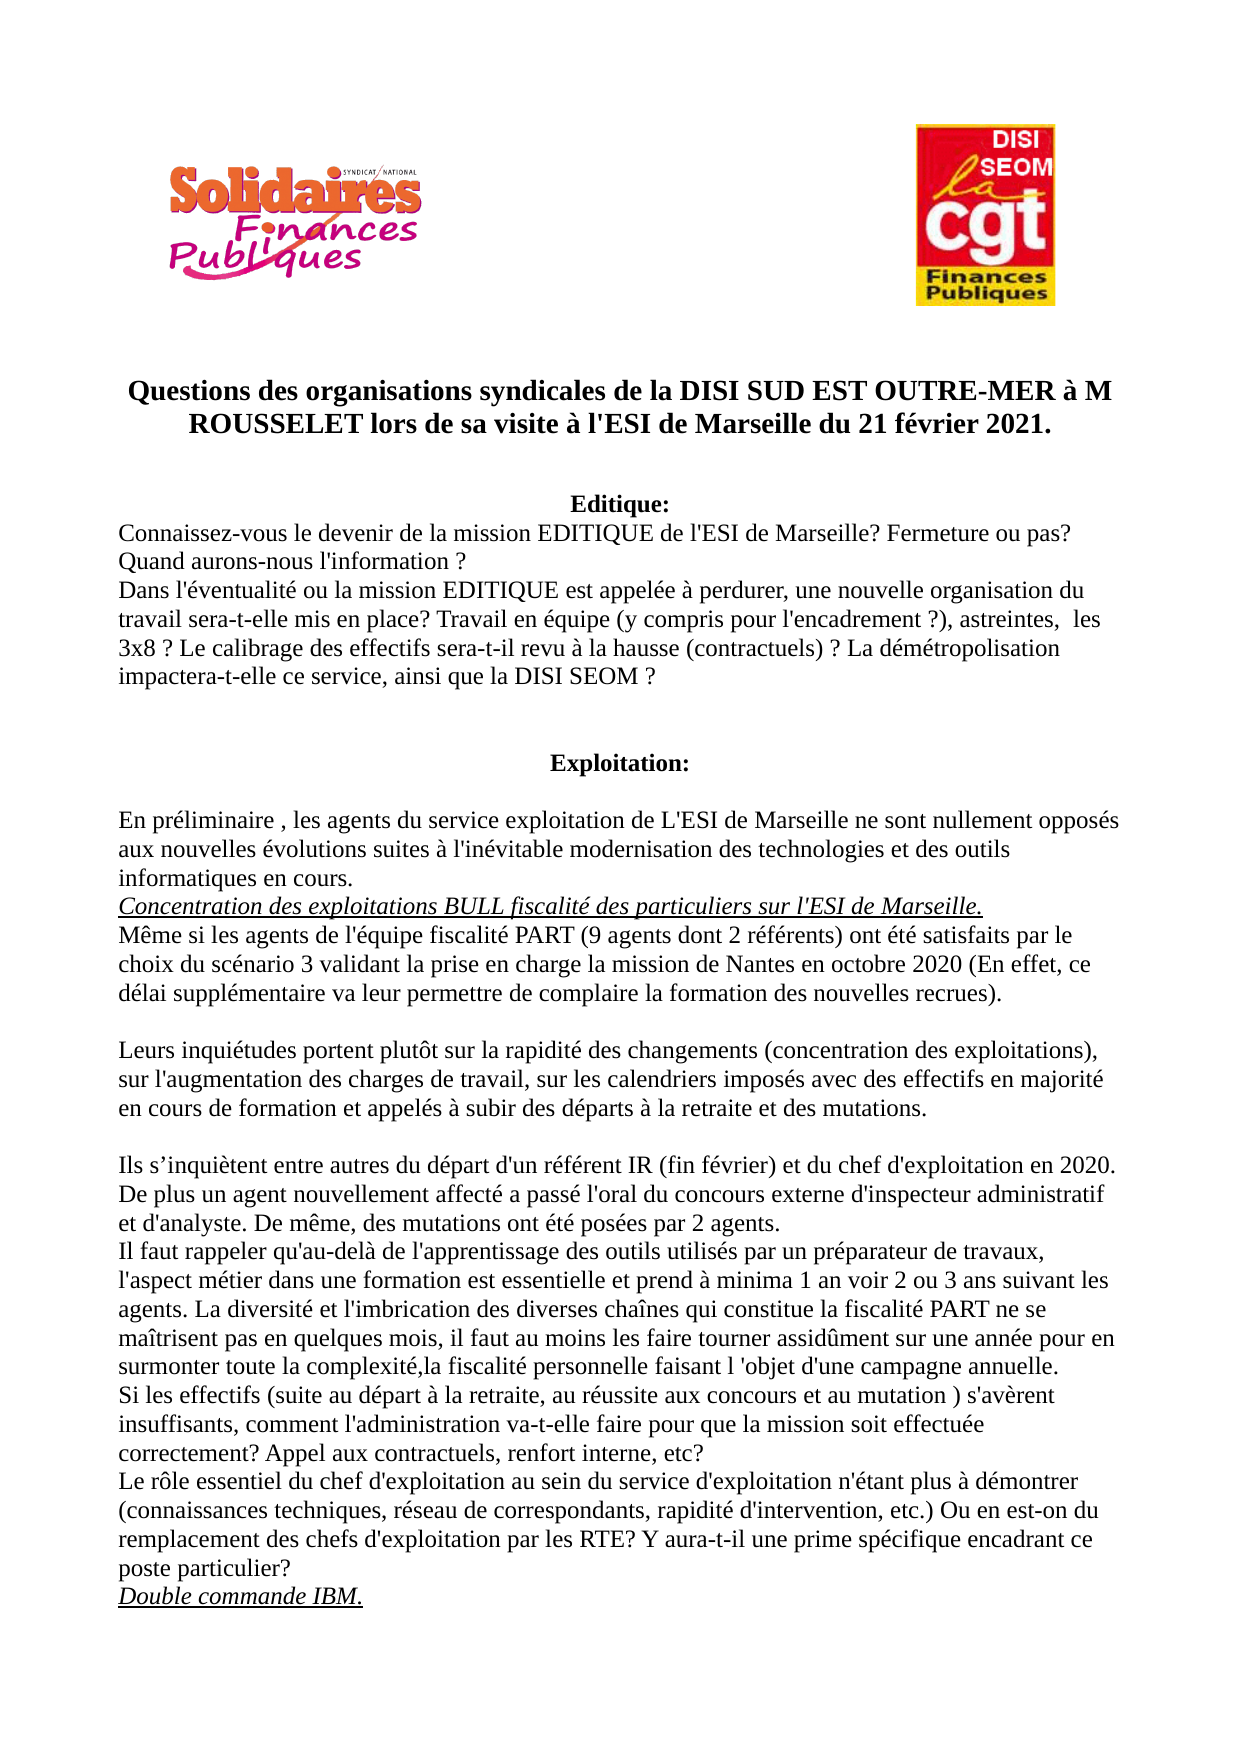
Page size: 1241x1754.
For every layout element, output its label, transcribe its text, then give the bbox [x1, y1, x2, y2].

text Même si les agents de l'équipe fiscalité PART (9 agents dont 2 référents) ont été satisfaits par le choix du scénario 3 validant la prise en charge la mission de Nantes en octobre 2020 (En effet, ce délai supplémentaire va leur permettre de complaire la formation des nouvelles recrues). [118, 920, 1122, 1006]
text En préliminaire , les agents du service exploitation de L'ESI de Marseille ne sont nullement opposés aux nouvelles évolutions suites à l'inévitable modernisation des technologies et des outils informatiques en cours. [118, 805, 1122, 891]
text Editique: [118, 489, 1122, 518]
text Ils s’inquiètent entre autres du départ d'un référent IR (fin février) et du chef d'exploitation en 2020. De plus un agent nouvellement affecté a passé l'oral du concours externe d'inspecteur administratif et d'analyste. De même, des mutations ont été posées par 2 agents. [118, 1150, 1122, 1236]
picture [915, 124, 1056, 306]
picture [158, 161, 433, 286]
text Double commande IBM. [118, 1581, 1122, 1610]
text Questions des organisations syndicales de la DISI SUD EST OUTRE-MER à M ROUSSELET lors de sa visite à l'ESI de Marseille du 21 février 2021. [118, 373, 1122, 440]
text Connaissez-vous le devenir de la mission EDITIQUE de l'ESI de Marseille? Fermeture ou pas? Quand aurons-nous l'information ? [118, 518, 1122, 575]
text Leurs inquiétudes portent plutôt sur la rapidité des changements (concentration des exploitations), sur l'augmentation des charges de travail, sur les calendriers imposés avec des effectifs en majorité en cours de formation et appelés à subir des départs à la retraite et des mutations. [118, 1035, 1122, 1121]
text Concentration des exploitations BULL fiscalité des particuliers sur l'ESI de Marseille. [118, 891, 1122, 920]
text Dans l'éventualité ou la mission EDITIQUE est appelée à perdurer, une nouvelle organisation du travail sera-t-elle mis en place? Travail en équipe (y compris pour l'encadrement ?), astreintes, les 3x8 ? Le calibrage des effectifs sera-t-il revu à la hausse (contractuels) ? La démétropolisation impactera-t-elle ce service, ainsi que la DISI SEOM ? [118, 575, 1122, 690]
text Il faut rappeler qu'au-delà de l'apprentissage des outils utilisés par un préparateur de travaux, l'aspect métier dans une formation est essentielle et prend à minima 1 an voir 2 ou 3 ans suivant les agents. La diversité et l'imbrication des diverses chaînes qui constitue la fiscalité PART ne se maîtrisent pas en quelques mois, il faut au moins les faire tourner assidûment sur une année pour en surmonter toute la complexité,la fiscalité personnelle faisant l 'objet d'une campagne annuelle. [118, 1236, 1122, 1380]
text Exploitation: [118, 748, 1122, 776]
text Le rôle essentiel du chef d'exploitation au sein du service d'exploitation n'étant plus à démontrer (connaissances techniques, réseau de correspondants, rapidité d'intervention, etc.) Ou en est-on du remplacement des chefs d'exploitation par les RTE? Y aura-t-il une prime spécifique encadrant ce poste particulier? [118, 1466, 1122, 1581]
text Si les effectifs (suite au départ à la retraite, au réussite aux concours et au mutation ) s'avèrent insuffisants, comment l'administration va-t-elle faire pour que la mission soit effectuée correctement? Appel aux contractuels, renfort interne, etc? [118, 1380, 1122, 1466]
